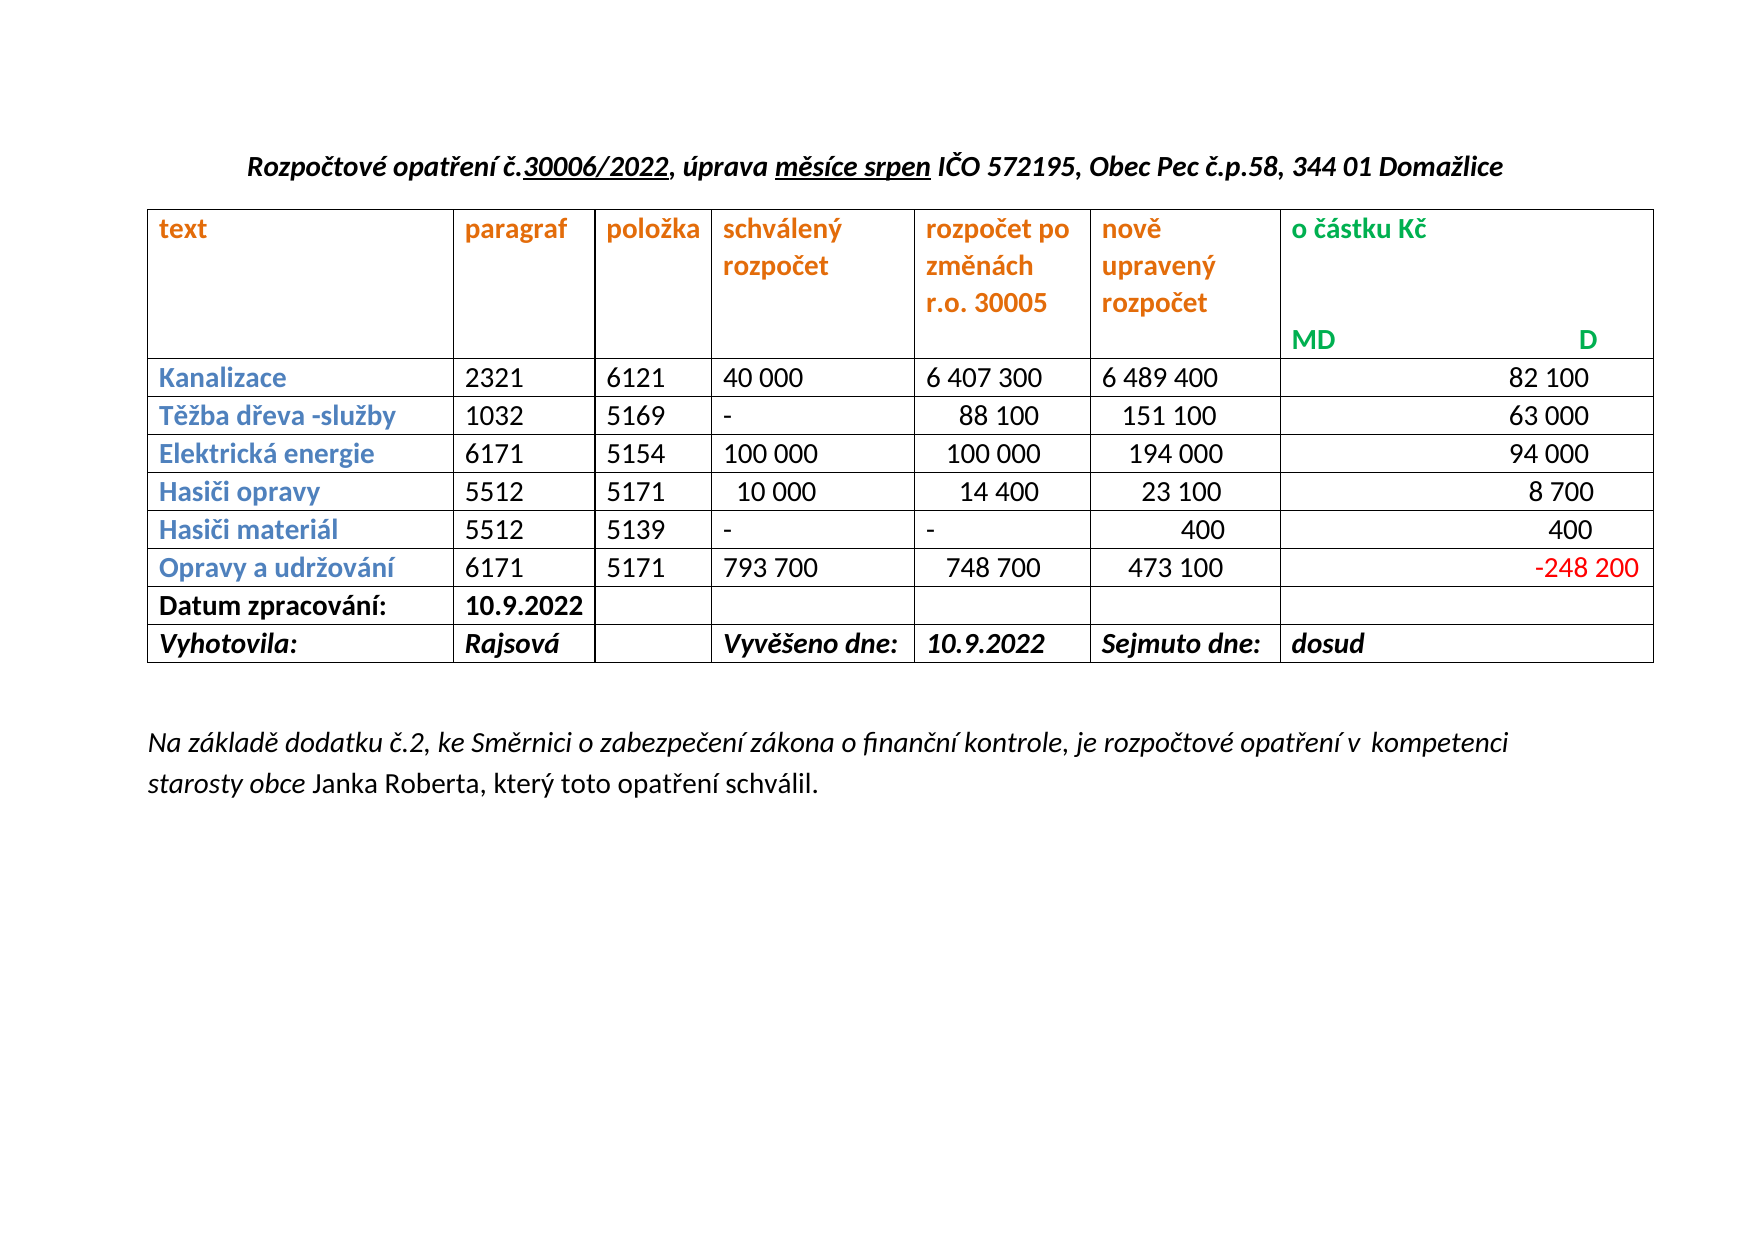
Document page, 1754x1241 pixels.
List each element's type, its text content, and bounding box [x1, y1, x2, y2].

table_cell Elektrická energie [148, 435, 453, 472]
table_cell 5512 [454, 473, 594, 510]
table_cell [712, 587, 914, 624]
table_cell 400 [1281, 511, 1653, 548]
table_cell Těžba dřeva -služby [148, 397, 453, 434]
table_cell 473 100 [1091, 549, 1280, 586]
table_cell 6171 [454, 435, 594, 472]
table_cell 23 100 [1091, 473, 1280, 510]
text Rozpočtové opatření č.30006/2022, úprava měsíce srpen IČO 572195, Obec Pec č.p.58, 344 01 Domažlice [148, 148, 1606, 183]
table_cell dosud [1281, 625, 1653, 662]
table_cell 40 000 [712, 359, 914, 396]
table_cell 10.9.2022 [915, 625, 1090, 662]
table_cell 2321 [454, 359, 594, 396]
table_cell 6171 [454, 549, 594, 586]
text Na základě dodatku č.2, ke Směrnici o zabezpečení zákona o finanční kontrole, je rozpočtové opatření v kompetenci starosty obce Janka Roberta, který toto opatření schválil. [148, 724, 1606, 801]
table_header schválený rozpočet [712, 210, 914, 358]
table_cell Hasiči opravy [148, 473, 453, 510]
table_cell Hasiči materiál [148, 511, 453, 548]
table_header o částku Kč MD D [1281, 210, 1653, 358]
table_cell 5169 [596, 397, 711, 434]
table_cell 6121 [596, 359, 711, 396]
table_cell 5512 [454, 511, 594, 548]
table_header položka [596, 210, 711, 358]
table_cell - [915, 511, 1090, 548]
table_cell 82 100 [1281, 359, 1653, 396]
table_header nově upravený rozpočet [1091, 210, 1280, 358]
table_cell Vyhotovila: [148, 625, 453, 662]
table_cell 10.9.2022 [454, 587, 594, 624]
table_cell 6 407 300 [915, 359, 1090, 396]
table_cell 100 000 [915, 435, 1090, 472]
table_cell [1091, 587, 1280, 624]
table_cell Opravy a udržování [148, 549, 453, 586]
table_cell 748 700 [915, 549, 1090, 586]
table_cell 10 000 [712, 473, 914, 510]
table_cell 5139 [596, 511, 711, 548]
table_cell [915, 587, 1090, 624]
table_cell 94 000 [1281, 435, 1653, 472]
table_cell [596, 587, 711, 624]
table_header text [148, 210, 453, 358]
table_cell 194 000 [1091, 435, 1280, 472]
table_cell Kanalizace [148, 359, 453, 396]
table_cell [1281, 587, 1653, 624]
table_cell -248 200 [1281, 549, 1653, 586]
table_cell 6 489 400 [1091, 359, 1280, 396]
table_cell 5171 [596, 473, 711, 510]
table_cell 5154 [596, 435, 711, 472]
table_cell - [712, 511, 914, 548]
table_cell 793 700 [712, 549, 914, 586]
table_cell 88 100 [915, 397, 1090, 434]
table_cell 151 100 [1091, 397, 1280, 434]
table_header paragraf [454, 210, 594, 358]
table_cell Datum zpracování: [148, 587, 453, 624]
table_cell Rajsová [454, 625, 594, 662]
table_cell 5171 [596, 549, 711, 586]
table_cell 100 000 [712, 435, 914, 472]
table_cell [596, 625, 711, 662]
table_cell 8 700 [1281, 473, 1653, 510]
table_cell Vyvěšeno dne: [712, 625, 914, 662]
table_cell - [712, 397, 914, 434]
table_cell 63 000 [1281, 397, 1653, 434]
table_header rozpočet po změnách r.o. 30005 [915, 210, 1090, 358]
table_cell 14 400 [915, 473, 1090, 510]
table_cell 1032 [454, 397, 594, 434]
table_cell 400 [1091, 511, 1280, 548]
table_cell Sejmuto dne: [1091, 625, 1280, 662]
